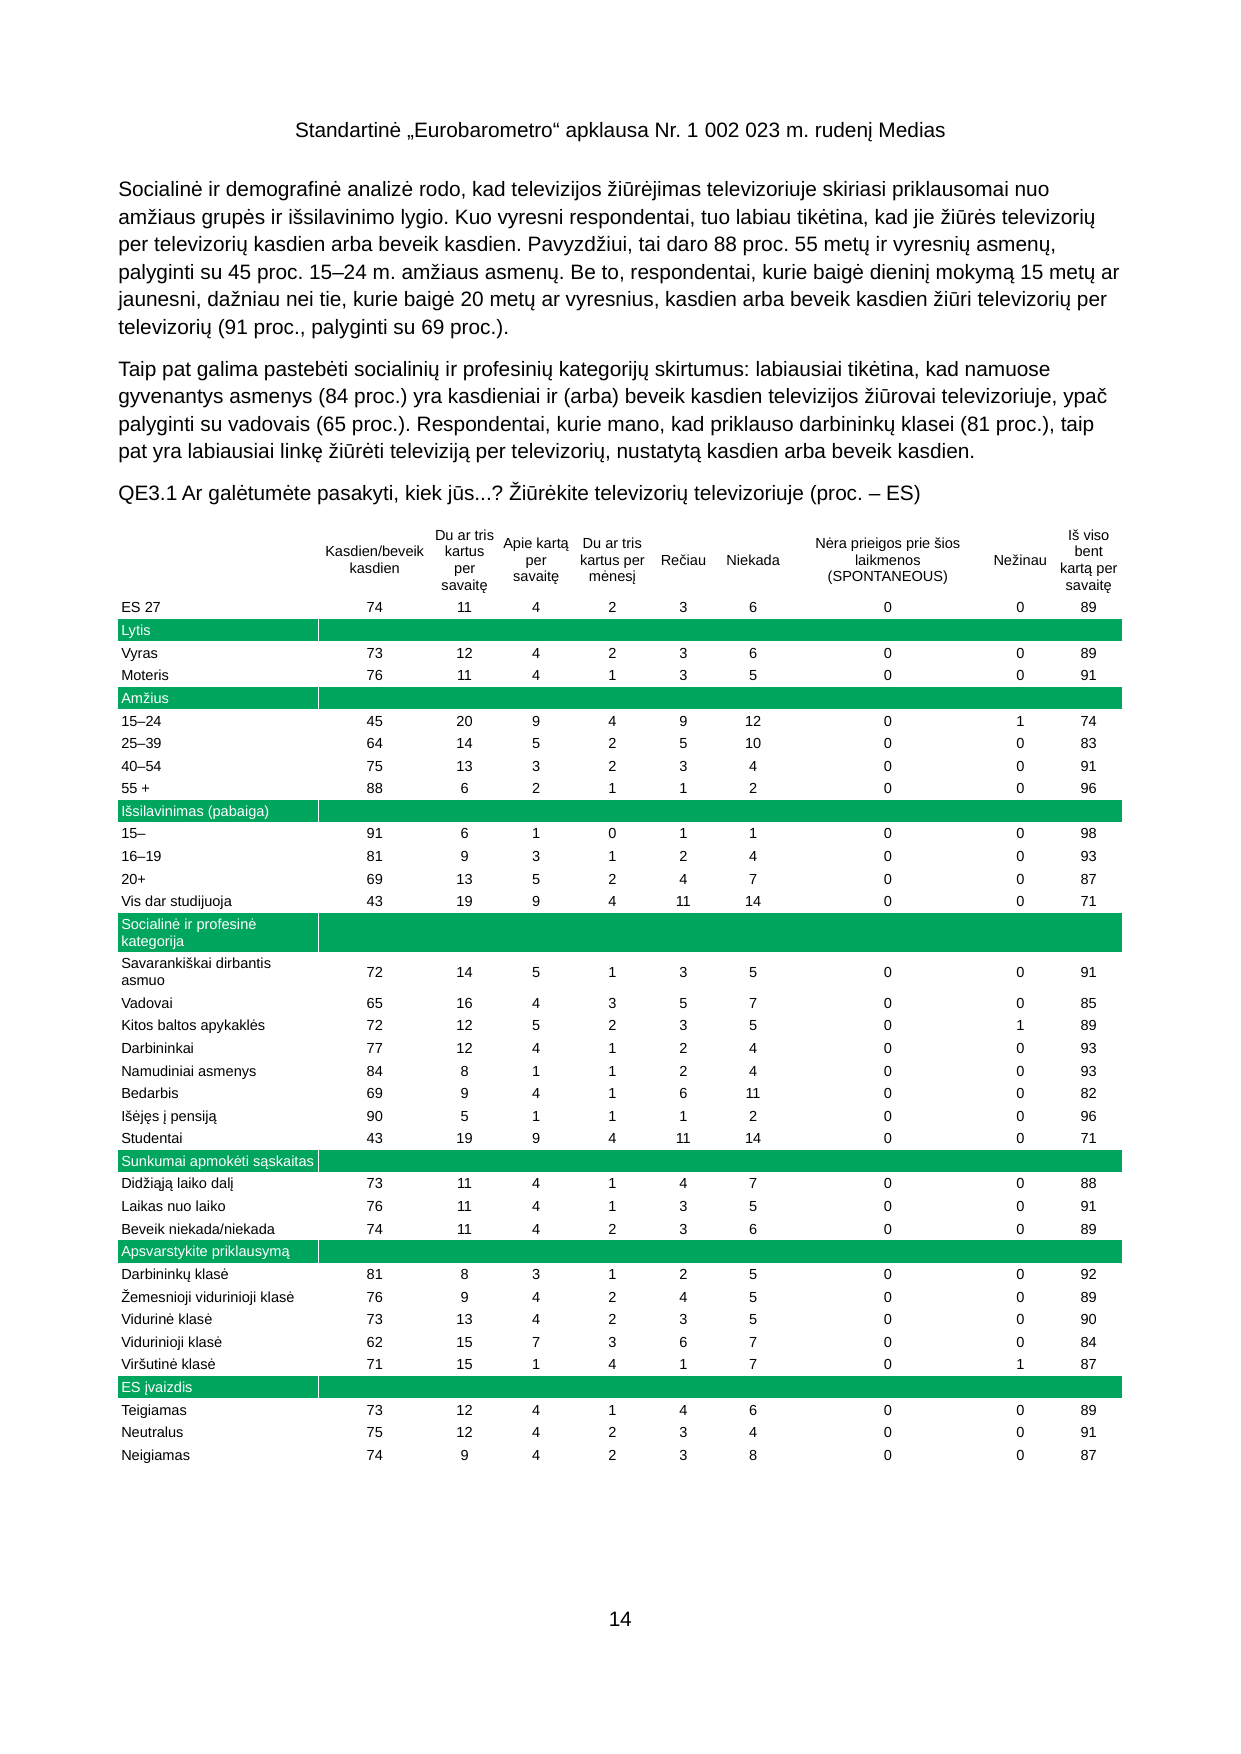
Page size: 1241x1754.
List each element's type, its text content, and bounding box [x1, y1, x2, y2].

table_cell 2 [498, 777, 574, 800]
table_cell 4 [716, 755, 790, 777]
table_header Iš viso bent kartą per savaitę [1055, 523, 1122, 596]
table_cell 7 [716, 1353, 790, 1376]
table_cell 91 [1055, 1195, 1122, 1217]
table_cell 13 [431, 755, 498, 777]
table_cell [985, 913, 1055, 952]
table_cell [716, 1240, 790, 1263]
table_header Nežinau [985, 523, 1055, 596]
table_cell 87 [1055, 1444, 1122, 1466]
table_cell 16–19 [118, 845, 318, 867]
table_cell 2 [651, 1263, 716, 1285]
table_cell 90 [1055, 1308, 1122, 1331]
table_cell [319, 913, 431, 952]
table_cell 90 [319, 1105, 431, 1127]
table_cell 3 [651, 596, 716, 619]
table_cell 0 [790, 641, 985, 664]
table_cell 12 [431, 1037, 498, 1059]
table_cell [498, 1150, 574, 1172]
table_cell 83 [1055, 732, 1122, 754]
table_cell 4 [498, 991, 574, 1014]
table_cell 6 [431, 822, 498, 845]
table_cell 2 [574, 1285, 651, 1308]
table_cell 0 [790, 1105, 985, 1127]
table_cell 6 [431, 777, 498, 800]
table_cell [1055, 687, 1122, 709]
table_cell 9 [651, 709, 716, 732]
table_cell 1 [716, 822, 790, 845]
table_cell 4 [498, 1398, 574, 1421]
table_cell 0 [985, 732, 1055, 754]
table_cell 0 [790, 1082, 985, 1104]
table_cell [431, 1240, 498, 1263]
table_cell 73 [319, 1398, 431, 1421]
table_cell [574, 687, 651, 709]
table_cell 7 [716, 991, 790, 1014]
table_cell 0 [790, 1308, 985, 1331]
table_cell 0 [985, 845, 1055, 867]
table_cell 4 [651, 1398, 716, 1421]
table_cell 43 [319, 1127, 431, 1150]
table_cell 0 [790, 1172, 985, 1195]
table_cell Viršutinė klasė [118, 1353, 318, 1376]
table_header Rečiau [651, 523, 716, 596]
table_cell 2 [651, 1059, 716, 1082]
table_cell Socialinė ir profesinė kategorija [118, 913, 318, 952]
table_cell 0 [985, 1105, 1055, 1127]
table_cell [651, 1376, 716, 1398]
table_cell 0 [790, 596, 985, 619]
table_cell 4 [716, 1037, 790, 1059]
table_cell 2 [574, 755, 651, 777]
table_cell 89 [1055, 1285, 1122, 1308]
table_cell 96 [1055, 1105, 1122, 1127]
table_cell 12 [716, 709, 790, 732]
table_cell 93 [1055, 1059, 1122, 1082]
table_cell 4 [574, 1127, 651, 1150]
table_cell 4 [498, 1285, 574, 1308]
table_cell [431, 1376, 498, 1398]
table_cell [1055, 1240, 1122, 1263]
table_cell 88 [1055, 1172, 1122, 1195]
table_cell 69 [319, 1082, 431, 1104]
table_cell Namudiniai asmenys [118, 1059, 318, 1082]
table_cell [716, 913, 790, 952]
table_cell [574, 913, 651, 952]
table_cell [431, 619, 498, 641]
table_cell 1 [651, 1353, 716, 1376]
table_cell 0 [790, 845, 985, 867]
table_cell 2 [716, 1105, 790, 1127]
table_cell Amžius [118, 687, 318, 709]
table_cell 71 [1055, 890, 1122, 913]
table_cell [431, 687, 498, 709]
table_cell 25–39 [118, 732, 318, 754]
table_cell Didžiąją laiko dalį [118, 1172, 318, 1195]
table_cell 15 [431, 1331, 498, 1353]
table_cell [1055, 913, 1122, 952]
table_cell 0 [985, 596, 1055, 619]
table_cell 89 [1055, 596, 1122, 619]
table_cell 11 [431, 1218, 498, 1240]
table_cell 20+ [118, 868, 318, 890]
table_cell 0 [985, 1195, 1055, 1217]
table_cell Kitos baltos apykaklės [118, 1014, 318, 1037]
table_cell 12 [431, 1421, 498, 1443]
table_cell 1 [574, 1059, 651, 1082]
table_cell 19 [431, 1127, 498, 1150]
table_cell 1 [574, 845, 651, 867]
table_cell 84 [1055, 1331, 1122, 1353]
table_cell Vis dar studijuoja [118, 890, 318, 913]
table_cell [319, 619, 431, 641]
table_cell 5 [498, 732, 574, 754]
table_cell 0 [985, 1037, 1055, 1059]
table_cell 7 [716, 868, 790, 890]
table_cell 0 [985, 952, 1055, 991]
table_cell 11 [431, 664, 498, 687]
table_cell Savarankiškai dirbantis asmuo [118, 952, 318, 991]
table_cell [716, 800, 790, 822]
table_cell 0 [790, 1421, 985, 1443]
table_cell 9 [431, 1285, 498, 1308]
table_cell [790, 913, 985, 952]
table_cell Apsvarstykite priklausymą [118, 1240, 318, 1263]
table_cell 0 [985, 1082, 1055, 1104]
table_cell Lytis [118, 619, 318, 641]
table_cell 0 [790, 732, 985, 754]
table_cell 75 [319, 1421, 431, 1443]
table_cell 0 [790, 1195, 985, 1217]
table_header Niekada [716, 523, 790, 596]
table_cell [319, 687, 431, 709]
table_cell [985, 619, 1055, 641]
table_cell 7 [716, 1331, 790, 1353]
table_cell 9 [498, 1127, 574, 1150]
table_cell Vidurinioji klasė [118, 1331, 318, 1353]
table_cell 8 [431, 1263, 498, 1285]
table_cell 2 [574, 732, 651, 754]
table_cell [1055, 1376, 1122, 1398]
table_cell 5 [498, 1014, 574, 1037]
table_cell [498, 1376, 574, 1398]
table_cell 19 [431, 890, 498, 913]
table_cell 1 [574, 1195, 651, 1217]
table_cell 2 [574, 596, 651, 619]
table_cell 69 [319, 868, 431, 890]
table_cell [716, 619, 790, 641]
table_cell 0 [985, 1285, 1055, 1308]
table_cell 12 [431, 641, 498, 664]
table_cell 0 [985, 1444, 1055, 1466]
table_cell 0 [985, 1218, 1055, 1240]
table_cell 1 [574, 1082, 651, 1104]
table_cell 0 [985, 890, 1055, 913]
table_cell [716, 1150, 790, 1172]
table_cell 0 [790, 709, 985, 732]
table_cell Sunkumai apmokėti sąskaitas [118, 1150, 318, 1172]
table_cell 1 [574, 1172, 651, 1195]
table_header Nėra prieigos prie šios laikmenos (SPONTANEOUS) [790, 523, 985, 596]
table_cell Neutralus [118, 1421, 318, 1443]
table_cell 5 [716, 664, 790, 687]
table_cell 2 [574, 1014, 651, 1037]
table_cell 89 [1055, 1398, 1122, 1421]
table_cell 4 [498, 664, 574, 687]
table_cell 5 [716, 1014, 790, 1037]
table_cell 91 [1055, 755, 1122, 777]
table_cell 1 [985, 1353, 1055, 1376]
table_cell 1 [574, 1037, 651, 1059]
table_cell 0 [985, 664, 1055, 687]
table_cell 8 [716, 1444, 790, 1466]
table_cell 1 [574, 777, 651, 800]
table_cell 0 [985, 1172, 1055, 1195]
table_cell 0 [790, 664, 985, 687]
table_cell 2 [574, 1444, 651, 1466]
table_cell 3 [574, 1331, 651, 1353]
table_cell 2 [574, 1308, 651, 1331]
table_cell [498, 687, 574, 709]
table_cell Žemesnioji vidurinioji klasė [118, 1285, 318, 1308]
table_cell 1 [574, 1263, 651, 1285]
table_cell 1 [574, 1398, 651, 1421]
table_cell 15–24 [118, 709, 318, 732]
table_cell 81 [319, 845, 431, 867]
table_cell 2 [574, 1421, 651, 1443]
table_cell [985, 687, 1055, 709]
table_cell 7 [498, 1331, 574, 1353]
table_cell 76 [319, 1195, 431, 1217]
table_cell 0 [790, 868, 985, 890]
table_cell 4 [498, 1218, 574, 1240]
table_cell 0 [985, 868, 1055, 890]
table_cell 0 [985, 755, 1055, 777]
table_cell 0 [985, 1263, 1055, 1285]
table_cell 0 [790, 991, 985, 1014]
table_cell 1 [985, 1014, 1055, 1037]
table_cell 4 [498, 1308, 574, 1331]
table_cell 82 [1055, 1082, 1122, 1104]
table_cell 4 [574, 709, 651, 732]
table_cell 91 [319, 822, 431, 845]
table_cell 13 [431, 1308, 498, 1331]
table_cell 4 [498, 1082, 574, 1104]
table_cell [319, 1376, 431, 1398]
table_cell 6 [716, 1398, 790, 1421]
table_cell 85 [1055, 991, 1122, 1014]
table_cell 3 [651, 1014, 716, 1037]
table_cell [498, 619, 574, 641]
table_cell Neigiamas [118, 1444, 318, 1466]
table_cell 91 [1055, 664, 1122, 687]
table_cell 3 [651, 1195, 716, 1217]
table_cell Studentai [118, 1127, 318, 1150]
table_cell 73 [319, 641, 431, 664]
table_cell 3 [498, 845, 574, 867]
table_cell 72 [319, 952, 431, 991]
table_cell [790, 619, 985, 641]
table_cell 11 [431, 1195, 498, 1217]
table_cell [431, 1150, 498, 1172]
table_header Kasdien/beveik kasdien [319, 523, 431, 596]
table_cell 93 [1055, 845, 1122, 867]
table_cell 0 [790, 1218, 985, 1240]
table_cell 7 [716, 1172, 790, 1195]
table_cell [574, 1376, 651, 1398]
table_cell 0 [790, 1285, 985, 1308]
table_cell [498, 1240, 574, 1263]
table_cell 2 [651, 845, 716, 867]
table_cell [1055, 800, 1122, 822]
table_cell [574, 800, 651, 822]
table_cell 4 [498, 1444, 574, 1466]
table_cell 0 [790, 1444, 985, 1466]
table_cell 89 [1055, 1218, 1122, 1240]
table_cell 3 [651, 1308, 716, 1331]
table_cell Išsilavinimas (pabaiga) [118, 800, 318, 822]
table_cell [790, 687, 985, 709]
table_cell 6 [651, 1082, 716, 1104]
table_cell 12 [431, 1398, 498, 1421]
table_cell [1055, 619, 1122, 641]
table_cell 3 [498, 755, 574, 777]
table_cell 0 [985, 991, 1055, 1014]
table_cell 0 [790, 1331, 985, 1353]
table_cell 45 [319, 709, 431, 732]
table_cell 6 [716, 1218, 790, 1240]
table_cell 64 [319, 732, 431, 754]
table_cell 0 [985, 1127, 1055, 1150]
table_cell 84 [319, 1059, 431, 1082]
table_cell [431, 913, 498, 952]
table_cell [790, 1376, 985, 1398]
table_cell 4 [651, 868, 716, 890]
table_cell 3 [651, 755, 716, 777]
table_cell 3 [651, 1444, 716, 1466]
table_cell 14 [716, 890, 790, 913]
table_cell 3 [574, 991, 651, 1014]
table_cell 5 [716, 952, 790, 991]
table_cell Vadovai [118, 991, 318, 1014]
table_cell 43 [319, 890, 431, 913]
table_cell 5 [651, 991, 716, 1014]
table_cell Darbininkų klasė [118, 1263, 318, 1285]
table_cell 77 [319, 1037, 431, 1059]
table_cell 12 [431, 1014, 498, 1037]
table_cell 20 [431, 709, 498, 732]
table_cell 0 [985, 822, 1055, 845]
table_cell [651, 1240, 716, 1263]
table_cell 74 [319, 596, 431, 619]
table_cell 11 [651, 890, 716, 913]
table_cell 3 [651, 1421, 716, 1443]
table_header [118, 523, 318, 596]
table_cell [790, 1240, 985, 1263]
table_cell 11 [716, 1082, 790, 1104]
table_cell 6 [716, 641, 790, 664]
table_cell 74 [319, 1444, 431, 1466]
table_cell 3 [651, 1218, 716, 1240]
table_cell 0 [985, 777, 1055, 800]
table_cell 81 [319, 1263, 431, 1285]
table_cell 0 [790, 952, 985, 991]
table_cell 76 [319, 664, 431, 687]
table_cell 11 [431, 596, 498, 619]
table_cell 5 [431, 1105, 498, 1127]
table_cell [651, 619, 716, 641]
table_cell 0 [985, 1331, 1055, 1353]
table_cell 4 [574, 890, 651, 913]
table_cell 98 [1055, 822, 1122, 845]
table_cell ES 27 [118, 596, 318, 619]
table_cell [716, 1376, 790, 1398]
table_cell 8 [431, 1059, 498, 1082]
table_cell 73 [319, 1308, 431, 1331]
table_cell 16 [431, 991, 498, 1014]
table_cell 14 [431, 732, 498, 754]
table_header Apie kartą per savaitę [498, 523, 574, 596]
table_cell 4 [651, 1172, 716, 1195]
table_cell 1 [651, 1105, 716, 1127]
table_cell 1 [651, 777, 716, 800]
text Socialinė ir demografinė analizė rodo, kad televizijos žiūrėjimas televizoriuje skiriasi priklausomai nuo amžiaus grupės ir išsilavinimo lygio. Kuo vyresni respondentai, tuo labiau tikėtina, kad jie žiūrės televizorių per televizorių kasdien arba beveik kasdien. Pavyzdžiui, tai daro 88 proc. 55 metų ir vyresnių asmenų, palyginti su 45 proc. 15–24 m. amžiaus asmenų. Be to, respondentai, kurie baigė dieninį mokymą 15 metų ar jaunesni, dažniau nei tie, kurie baigė 20 metų ar vyresnius, kasdien arba beveik kasdien žiūri televizorių per televizorių (91 proc., palyginti su 69 proc.). [118, 177, 1122, 338]
table_cell 6 [651, 1331, 716, 1353]
table_cell 1 [985, 709, 1055, 732]
table_cell 1 [574, 1105, 651, 1127]
table_cell 0 [790, 822, 985, 845]
table_cell 96 [1055, 777, 1122, 800]
table_cell 40–54 [118, 755, 318, 777]
table_cell 9 [431, 845, 498, 867]
table_cell 4 [498, 1195, 574, 1217]
table_cell 10 [716, 732, 790, 754]
table_cell 89 [1055, 641, 1122, 664]
table_cell 4 [716, 1059, 790, 1082]
table_cell 4 [498, 1037, 574, 1059]
table_cell 91 [1055, 1421, 1122, 1443]
table_cell 1 [498, 1105, 574, 1127]
table_cell [319, 1240, 431, 1263]
table_cell 4 [498, 1172, 574, 1195]
table_cell Moteris [118, 664, 318, 687]
table_cell [790, 800, 985, 822]
table_cell Darbininkai [118, 1037, 318, 1059]
table_cell 93 [1055, 1037, 1122, 1059]
table_cell 65 [319, 991, 431, 1014]
table_cell 13 [431, 868, 498, 890]
table_header Du ar tris kartus per savaitę [431, 523, 498, 596]
table_cell 14 [431, 952, 498, 991]
table_cell 15 [431, 1353, 498, 1376]
table_cell [319, 800, 431, 822]
text QE3.1 Ar galėtumėte pasakyti, kiek jūs...? Žiūrėkite televizorių televizoriuje (proc. – ES) [118, 481, 1122, 505]
table_cell [431, 800, 498, 822]
table_cell 5 [716, 1308, 790, 1331]
table_cell 2 [574, 868, 651, 890]
table_cell 71 [1055, 1127, 1122, 1150]
table_cell 0 [790, 755, 985, 777]
table_cell 1 [498, 1059, 574, 1082]
table_cell Išėjęs į pensiją [118, 1105, 318, 1127]
text Taip pat galima pastebėti socialinių ir profesinių kategorijų skirtumus: labiausiai tikėtina, kad namuose gyvenantys asmenys (84 proc.) yra kasdieniai ir (arba) beveik kasdien televizijos žiūrovai televizoriuje, ypač palyginti su vadovais (65 proc.). Respondentai, kurie mano, kad priklauso darbininkų klasei (81 proc.), taip pat yra labiausiai linkę žiūrėti televiziją per televizorių, nustatytą kasdien arba beveik kasdien. [118, 357, 1122, 463]
table_cell 74 [319, 1218, 431, 1240]
table_cell [985, 800, 1055, 822]
table_cell 1 [574, 952, 651, 991]
table_cell 0 [790, 1263, 985, 1285]
table_cell [574, 1240, 651, 1263]
table_cell Bedarbis [118, 1082, 318, 1104]
table_cell 92 [1055, 1263, 1122, 1285]
table_cell 5 [716, 1263, 790, 1285]
table_cell 0 [574, 822, 651, 845]
table_cell 72 [319, 1014, 431, 1037]
table_cell [319, 1150, 431, 1172]
table_cell [498, 800, 574, 822]
table_cell [716, 687, 790, 709]
table_cell 4 [716, 845, 790, 867]
table_cell 55 + [118, 777, 318, 800]
table_cell 73 [319, 1172, 431, 1195]
table_cell 5 [651, 732, 716, 754]
table_cell 3 [498, 1263, 574, 1285]
table_cell 0 [985, 641, 1055, 664]
table_cell 0 [790, 1398, 985, 1421]
table_cell 9 [498, 709, 574, 732]
table_cell [651, 800, 716, 822]
table_cell 91 [1055, 952, 1122, 991]
table_cell [1055, 1150, 1122, 1172]
table_cell 4 [716, 1421, 790, 1443]
table_cell Laikas nuo laiko [118, 1195, 318, 1217]
table_cell 3 [651, 952, 716, 991]
table_cell [790, 1150, 985, 1172]
table_cell 88 [319, 777, 431, 800]
table_cell Vyras [118, 641, 318, 664]
table_cell 75 [319, 755, 431, 777]
table_cell 87 [1055, 868, 1122, 890]
table_cell 2 [574, 641, 651, 664]
table_cell [985, 1150, 1055, 1172]
table_cell 2 [574, 1218, 651, 1240]
table_cell 1 [498, 1353, 574, 1376]
table_cell [651, 1150, 716, 1172]
table_cell 4 [498, 1421, 574, 1443]
table_cell 2 [651, 1037, 716, 1059]
table_cell [651, 687, 716, 709]
table_cell 15– [118, 822, 318, 845]
table_cell 0 [985, 1398, 1055, 1421]
table_cell 0 [790, 1353, 985, 1376]
table_cell 9 [498, 890, 574, 913]
table_cell 89 [1055, 1014, 1122, 1037]
table_cell 74 [1055, 709, 1122, 732]
table_cell 9 [431, 1082, 498, 1104]
table_cell 87 [1055, 1353, 1122, 1376]
table_cell [574, 619, 651, 641]
table_cell 62 [319, 1331, 431, 1353]
table_cell ES įvaizdis [118, 1376, 318, 1398]
table_cell 0 [790, 1014, 985, 1037]
table_cell 3 [651, 664, 716, 687]
table_cell [574, 1150, 651, 1172]
table_cell 76 [319, 1285, 431, 1308]
table_cell 11 [431, 1172, 498, 1195]
table_cell 0 [985, 1421, 1055, 1443]
table_cell 9 [431, 1444, 498, 1466]
table_cell 0 [790, 777, 985, 800]
table_cell Vidurinė klasė [118, 1308, 318, 1331]
table_cell 4 [651, 1285, 716, 1308]
table_cell Teigiamas [118, 1398, 318, 1421]
table_cell 1 [498, 822, 574, 845]
table_cell Beveik niekada/niekada [118, 1218, 318, 1240]
table_cell 5 [498, 952, 574, 991]
table_cell 0 [985, 1059, 1055, 1082]
table_cell [985, 1376, 1055, 1398]
table_cell [651, 913, 716, 952]
table_cell 3 [651, 641, 716, 664]
table_cell 2 [716, 777, 790, 800]
table_cell 0 [985, 1308, 1055, 1331]
table_cell 14 [716, 1127, 790, 1150]
table_cell [498, 913, 574, 952]
table_cell 1 [651, 822, 716, 845]
table_cell 5 [716, 1195, 790, 1217]
table_cell 6 [716, 596, 790, 619]
table_header Du ar tris kartus per mėnesį [574, 523, 651, 596]
table_cell 0 [790, 1037, 985, 1059]
table_cell 71 [319, 1353, 431, 1376]
table_cell 4 [498, 641, 574, 664]
table_cell 4 [498, 596, 574, 619]
table_cell 11 [651, 1127, 716, 1150]
table_cell 0 [790, 1059, 985, 1082]
table_cell 0 [790, 1127, 985, 1150]
table_cell 1 [574, 664, 651, 687]
table_cell 4 [574, 1353, 651, 1376]
table_cell [985, 1240, 1055, 1263]
table_cell 5 [498, 868, 574, 890]
table_cell 0 [790, 890, 985, 913]
table_cell 5 [716, 1285, 790, 1308]
